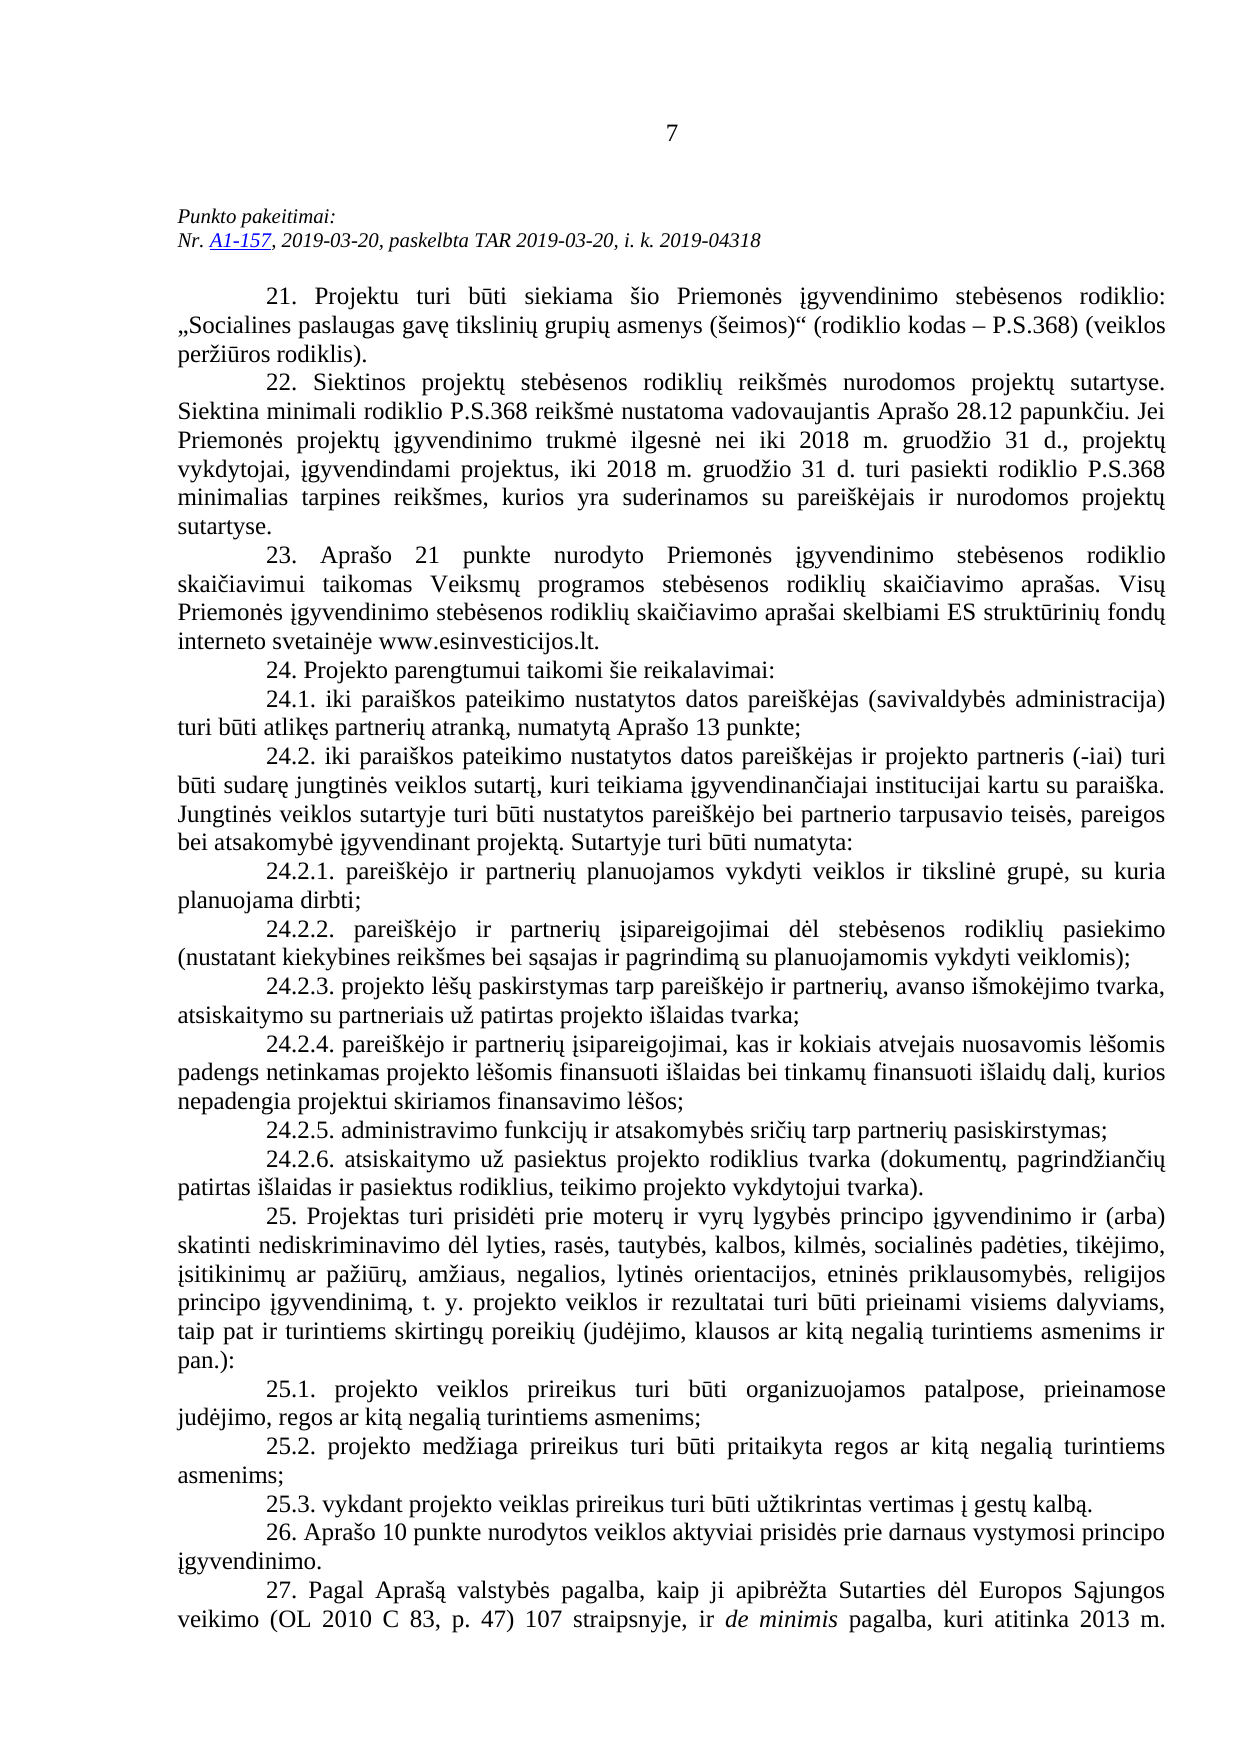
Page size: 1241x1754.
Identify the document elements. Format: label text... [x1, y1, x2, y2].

text 24.2.6. atsiskaitymo už pasiektus projekto rodiklius tvarka (dokumentų, pagrindžiančių patirtas išlaidas ir pasiektus rodiklius, teikimo projekto vykdytojui tvarka). [177, 1144, 1166, 1201]
text 24. Projekto parengtumui taikomi šie reikalavimai: [177, 655, 1166, 684]
text 24.2.5. administravimo funkcijų ir atsakomybės sričių tarp partnerių pasiskirstymas; [177, 1115, 1166, 1144]
text 26. Aprašo 10 punkte nurodytos veiklos aktyviai prisidės prie darnaus vystymosi principo įgyvendinimo. [177, 1517, 1166, 1575]
text 24.2.4. pareiškėjo ir partnerių įsipareigojimai, kas ir kokiais atvejais nuosavomis lėšomis padengs netinkamas projekto lėšomis finansuoti išlaidas bei tinkamų finansuoti išlaidų dalį, kurios nepadengia projektui skiriamos finansavimo lėšos; [177, 1029, 1166, 1115]
text 22. Siektinos projektų stebėsenos rodiklių reikšmės nurodomos projektų sutartyse. Siektina minimali rodiklio P.S.368 reikšmė nustatoma vadovaujantis Aprašo 28.12 papunkčiu. Jei Priemonės projektų įgyvendinimo trukmė ilgesnė nei iki 2018 m. gruodžio 31 d., projektų vykdytojai, įgyvendindami projektus, iki 2018 m. gruodžio 31 d. turi pasiekti rodiklio P.S.368 minimalias tarpines reikšmes, kurios yra suderinamos su pareiškėjais ir nurodomos projektų sutartyse. [177, 367, 1166, 540]
text 23. Aprašo 21 punkte nurodyto Priemonės įgyvendinimo stebėsenos rodiklio skaičiavimui taikomas Veiksmų programos stebėsenos rodiklių skaičiavimo aprašas. Visų Priemonės įgyvendinimo stebėsenos rodiklių skaičiavimo aprašai skelbiami ES struktūrinių fondų interneto svetainėje www.esinvesticijos.lt. [177, 540, 1166, 655]
text 24.2. iki paraiškos pateikimo nustatytos datos pareiškėjas ir projekto partneris (-iai) turi būti sudarę jungtinės veiklos sutartį, kuri teikiama įgyvendinančiajai institucijai kartu su paraiška. Jungtinės veiklos sutartyje turi būti nustatytos pareiškėjo bei partnerio tarpusavio teisės, pareigos bei atsakomybė įgyvendinant projektą. Sutartyje turi būti numatyta: [177, 741, 1166, 856]
text Punkto pakeitimai: [177, 204, 1166, 228]
text 25.2. projekto medžiaga prireikus turi būti pritaikyta regos ar kitą negalią turintiems asmenims; [177, 1431, 1166, 1489]
text 24.2.3. projekto lėšų paskirstymas tarp pareiškėjo ir partnerių, avanso išmokėjimo tvarka, atsiskaitymo su partneriais už patirtas projekto išlaidas tvarka; [177, 971, 1166, 1029]
text 25.3. vykdant projekto veiklas prireikus turi būti užtikrintas vertimas į gestų kalbą. [177, 1489, 1166, 1517]
text 27. Pagal Aprašą valstybės pagalba, kaip ji apibrėžta Sutarties dėl Europos Sąjungos veikimo (OL 2010 C 83, p. 47) 107 straipsnyje, ir de minimis pagalba, kuri atitinka 2013 m. [177, 1575, 1166, 1632]
text 25.1. projekto veiklos prireikus turi būti organizuojamos patalpose, prieinamose judėjimo, regos ar kitą negalią turintiems asmenims; [177, 1374, 1166, 1431]
text Nr. A1-157, 2019-03-20, paskelbta TAR 2019-03-20, i. k. 2019-04318 [177, 228, 1166, 252]
text 24.2.2. pareiškėjo ir partnerių įsipareigojimai dėl stebėsenos rodiklių pasiekimo (nustatant kiekybines reikšmes bei sąsajas ir pagrindimą su planuojamomis vykdyti veiklomis); [177, 914, 1166, 971]
text 24.1. iki paraiškos pateikimo nustatytos datos pareiškėjas (savivaldybės administracija) turi būti atlikęs partnerių atranką, numatytą Aprašo 13 punkte; [177, 684, 1166, 741]
text 24.2.1. pareiškėjo ir partnerių planuojamos vykdyti veiklos ir tikslinė grupė, su kuria planuojama dirbti; [177, 856, 1166, 914]
text 25. Projektas turi prisidėti prie moterų ir vyrų lygybės principo įgyvendinimo ir (arba) skatinti nediskriminavimo dėl lyties, rasės, tautybės, kalbos, kilmės, socialinės padėties, tikėjimo, įsitikinimų ar pažiūrų, amžiaus, negalios, lytinės orientacijos, etninės priklausomybės, religijos principo įgyvendinimą, t. y. projekto veiklos ir rezultatai turi būti prieinami visiems dalyviams, taip pat ir turintiems skirtingų poreikių (judėjimo, klausos ar kitą negalią turintiems asmenims ir pan.): [177, 1201, 1166, 1374]
text 21. Projektu turi būti siekiama šio Priemonės įgyvendinimo stebėsenos rodiklio: „Socialines paslaugas gavę tikslinių grupių asmenys (šeimos)“ (rodiklio kodas – P.S.368) (veiklos peržiūros rodiklis). [177, 281, 1166, 367]
